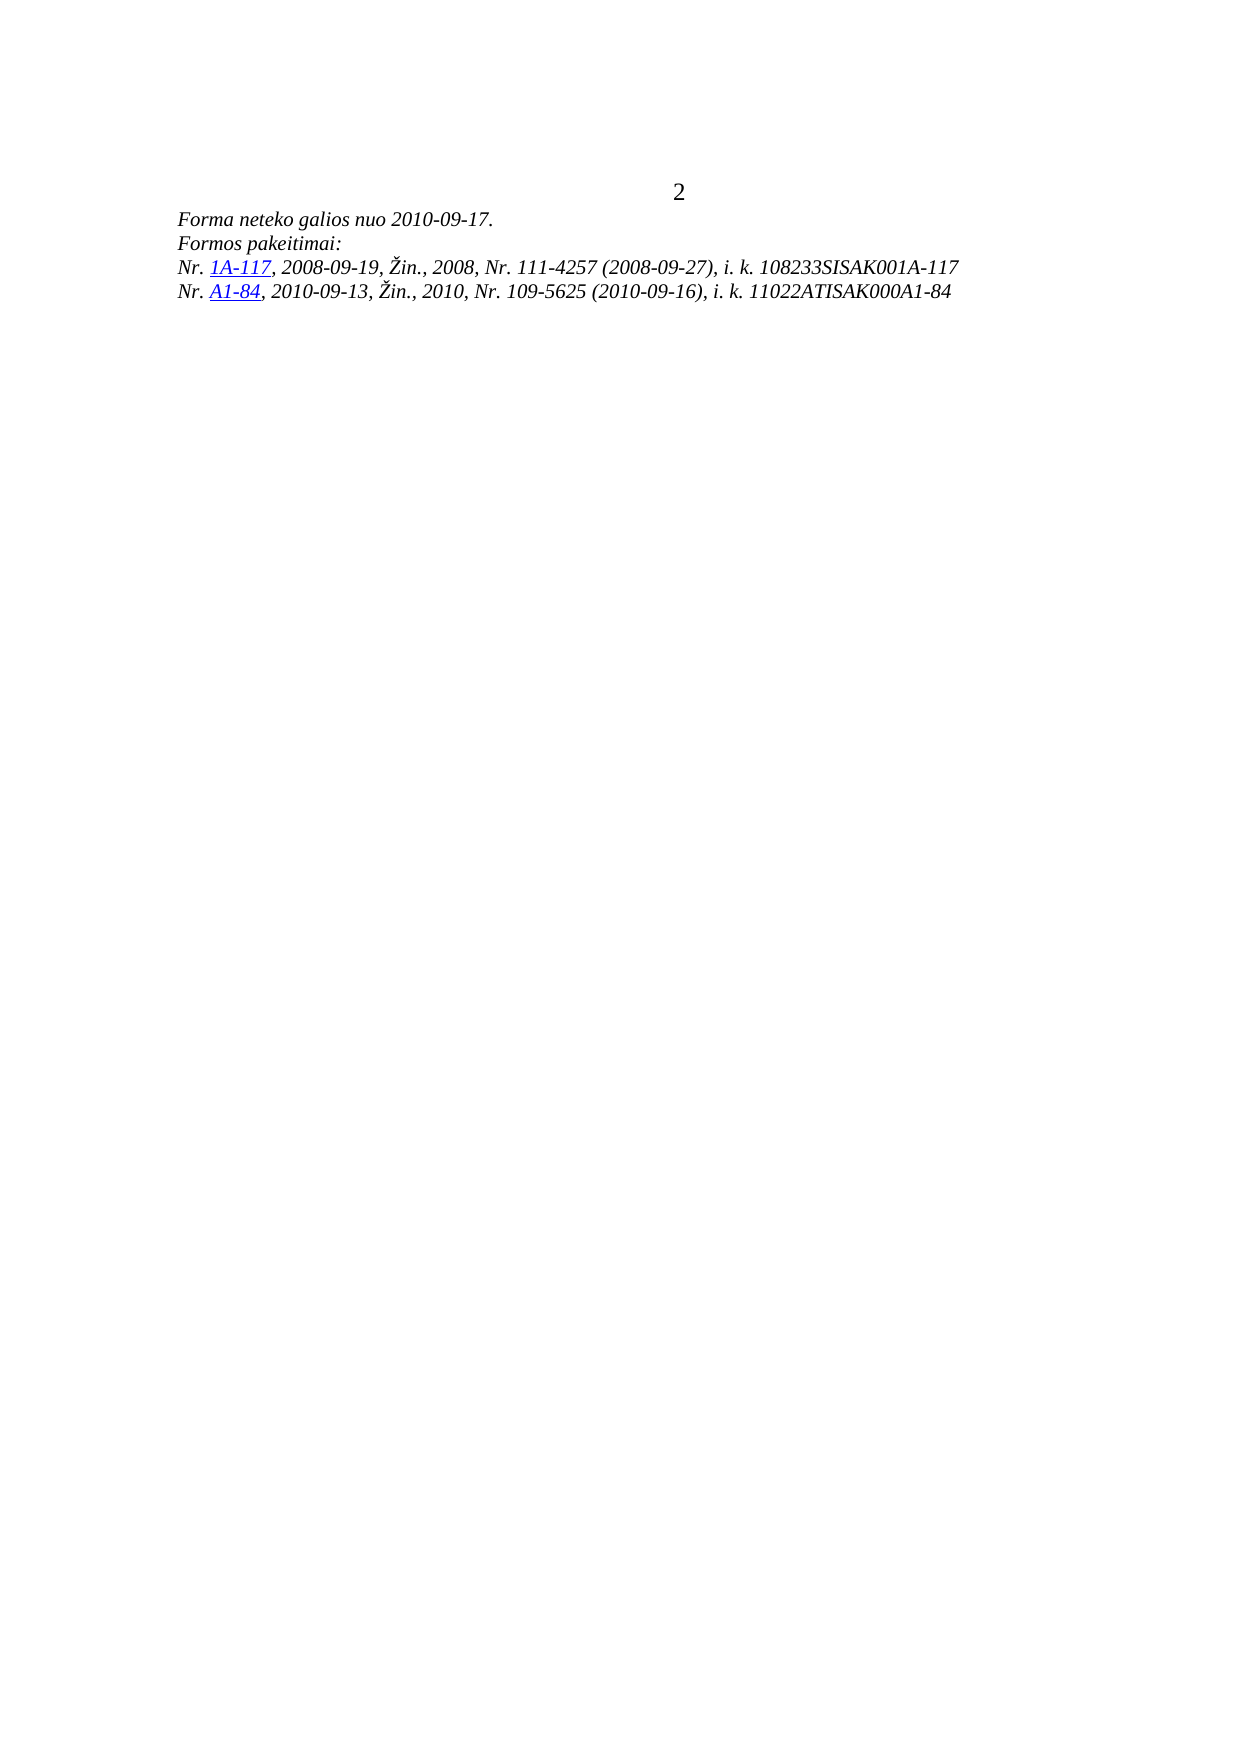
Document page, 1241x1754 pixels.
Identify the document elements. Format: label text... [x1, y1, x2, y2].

text Formos pakeitimai: [177, 231, 1181, 255]
text Nr. 1A-117, 2008-09-19, Žin., 2008, Nr. 111-4257 (2008-09-27), i. k. 108233SISAK001A-117 [177, 255, 1181, 279]
text Forma neteko galios nuo 2010-09-17. [177, 207, 1181, 231]
text Nr. A1-84, 2010-09-13, Žin., 2010, Nr. 109-5625 (2010-09-16), i. k. 11022ATISAK000A1-84 [177, 279, 1181, 303]
